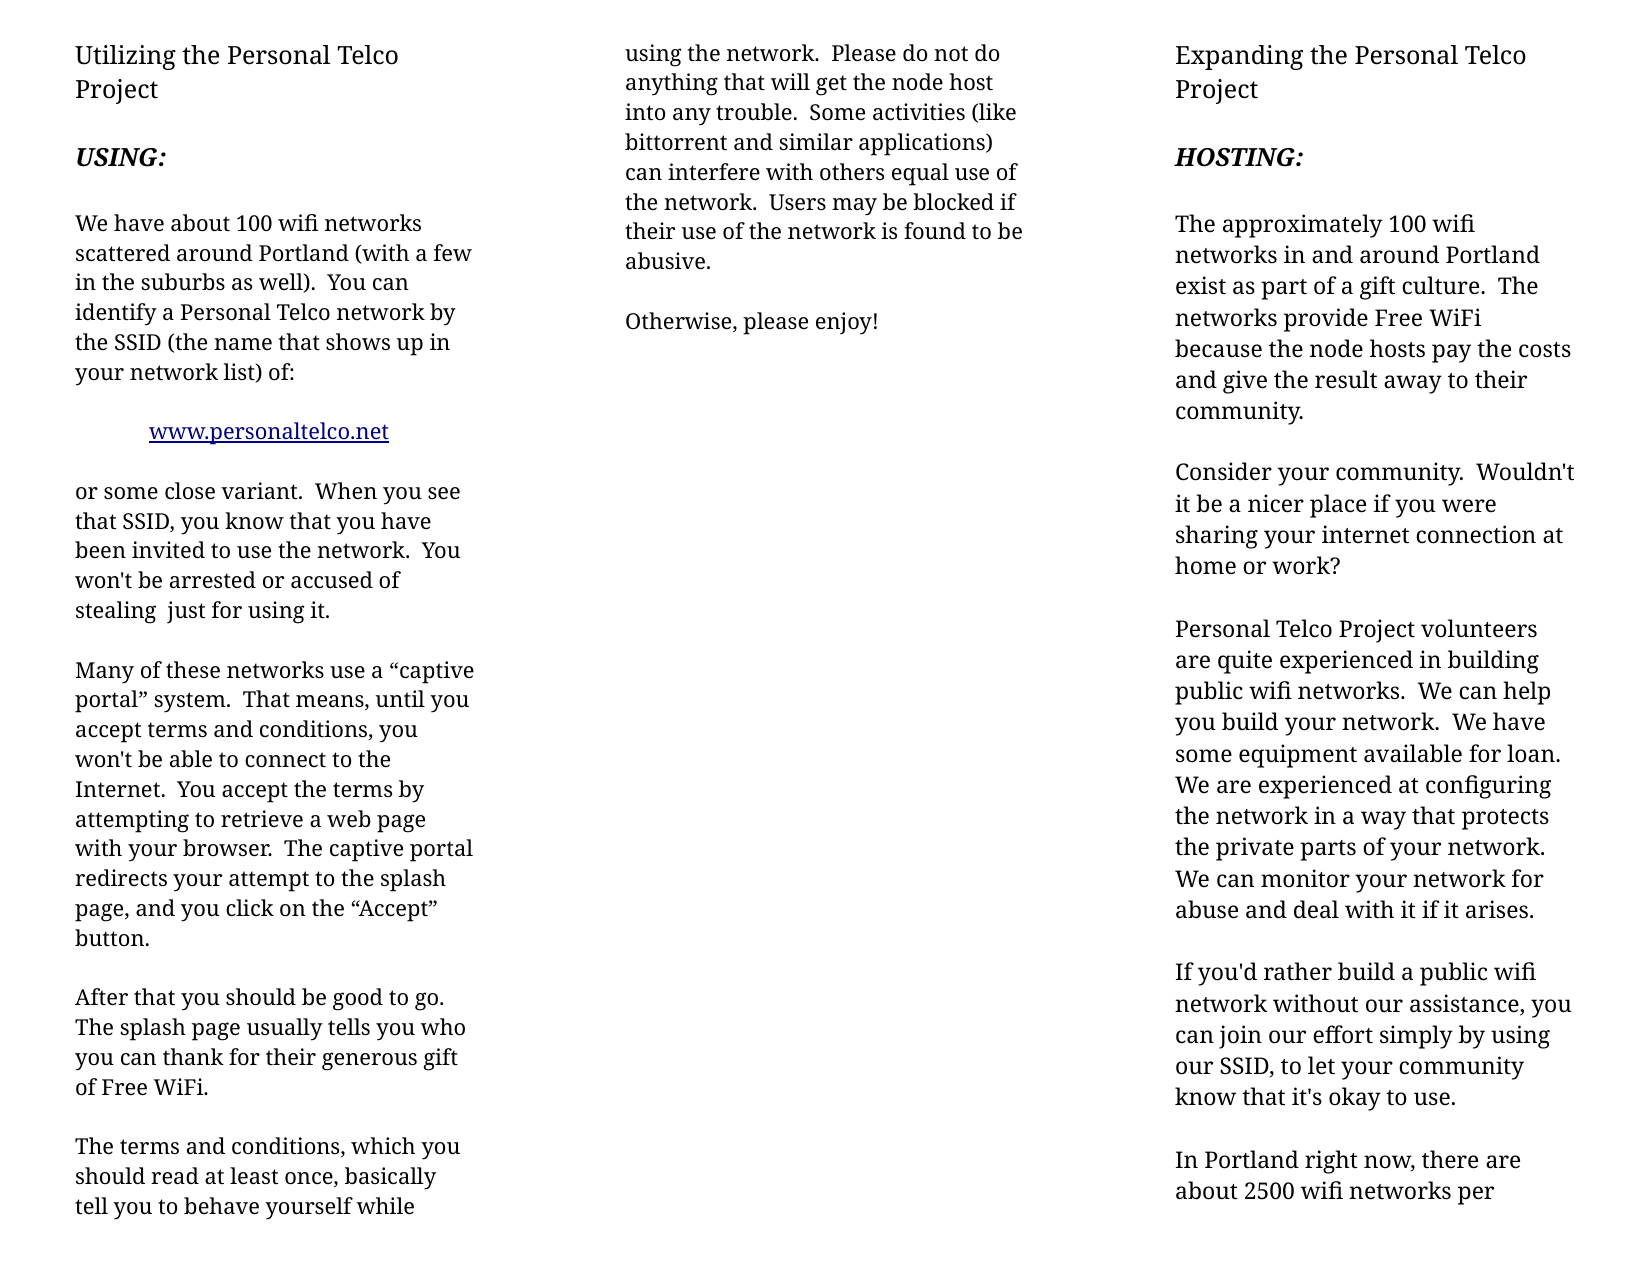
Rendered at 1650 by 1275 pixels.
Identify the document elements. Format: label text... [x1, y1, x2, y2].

text We have about 100 wifi networks scattered around Portland (with a few in the suburbs as well). You can identify a Personal Telco network by the SSID (the name that shows up in your network list) of: [75, 208, 475, 387]
text www.personaltelco.net [75, 416, 475, 446]
text Expanding the Personal Telco Project [1175, 37, 1575, 106]
text The terms and conditions, which you should read at least once, basically tell you to behave yourself while [75, 1131, 475, 1221]
text After that you should be good to go. The splash page usually tells you who you can thank for their generous gift of Free WiFi. [75, 982, 475, 1102]
text HOSTING: [1175, 140, 1575, 174]
text using the network. Please do not do anything that will get the node host into any trouble. Some activities (like bittorrent and similar applications) can interfere with others equal use of the network. Users may be blocked if their use of the network is found to be abusive. [625, 37, 1025, 276]
text In Portland right now, there are about 2500 wifi networks per [1175, 1144, 1575, 1206]
text The approximately 100 wifi networks in and around Portland exist as part of a gift culture. The networks provide Free WiFi because the node hosts pay the costs and give the result away to their community. [1175, 208, 1575, 427]
text or some close variant. When you see that SSID, you know that you have been invited to use the network. You won't be arrested or accused of stealing just for using it. [75, 476, 475, 625]
text Utilizing the Personal Telco Project [75, 37, 475, 106]
text Many of these networks use a “captive portal” system. That means, until you accept terms and conditions, you won't be able to connect to the Internet. You accept the terms by attempting to retrieve a web page with your browser. The captive portal redirects your attempt to the splash page, and you click on the “Accept” button. [75, 655, 475, 953]
text Consider your community. Wouldn't it be a nicer place if you were sharing your internet connection at home or work? [1175, 456, 1575, 581]
text If you'd rather build a public wifi network without our assistance, you can join our effort simply by using our SSID, to let your community know that it's okay to use. [1175, 956, 1575, 1113]
text Otherwise, please enjoy! [625, 306, 1025, 335]
text Personal Telco Project volunteers are quite experienced in building public wifi networks. We can help you build your network. We have some equipment available for loan. We are experienced at configuring the network in a way that protects the private parts of your network. We can monitor your network for abuse and deal with it if it arises. [1175, 613, 1575, 925]
text USING: [75, 140, 475, 174]
